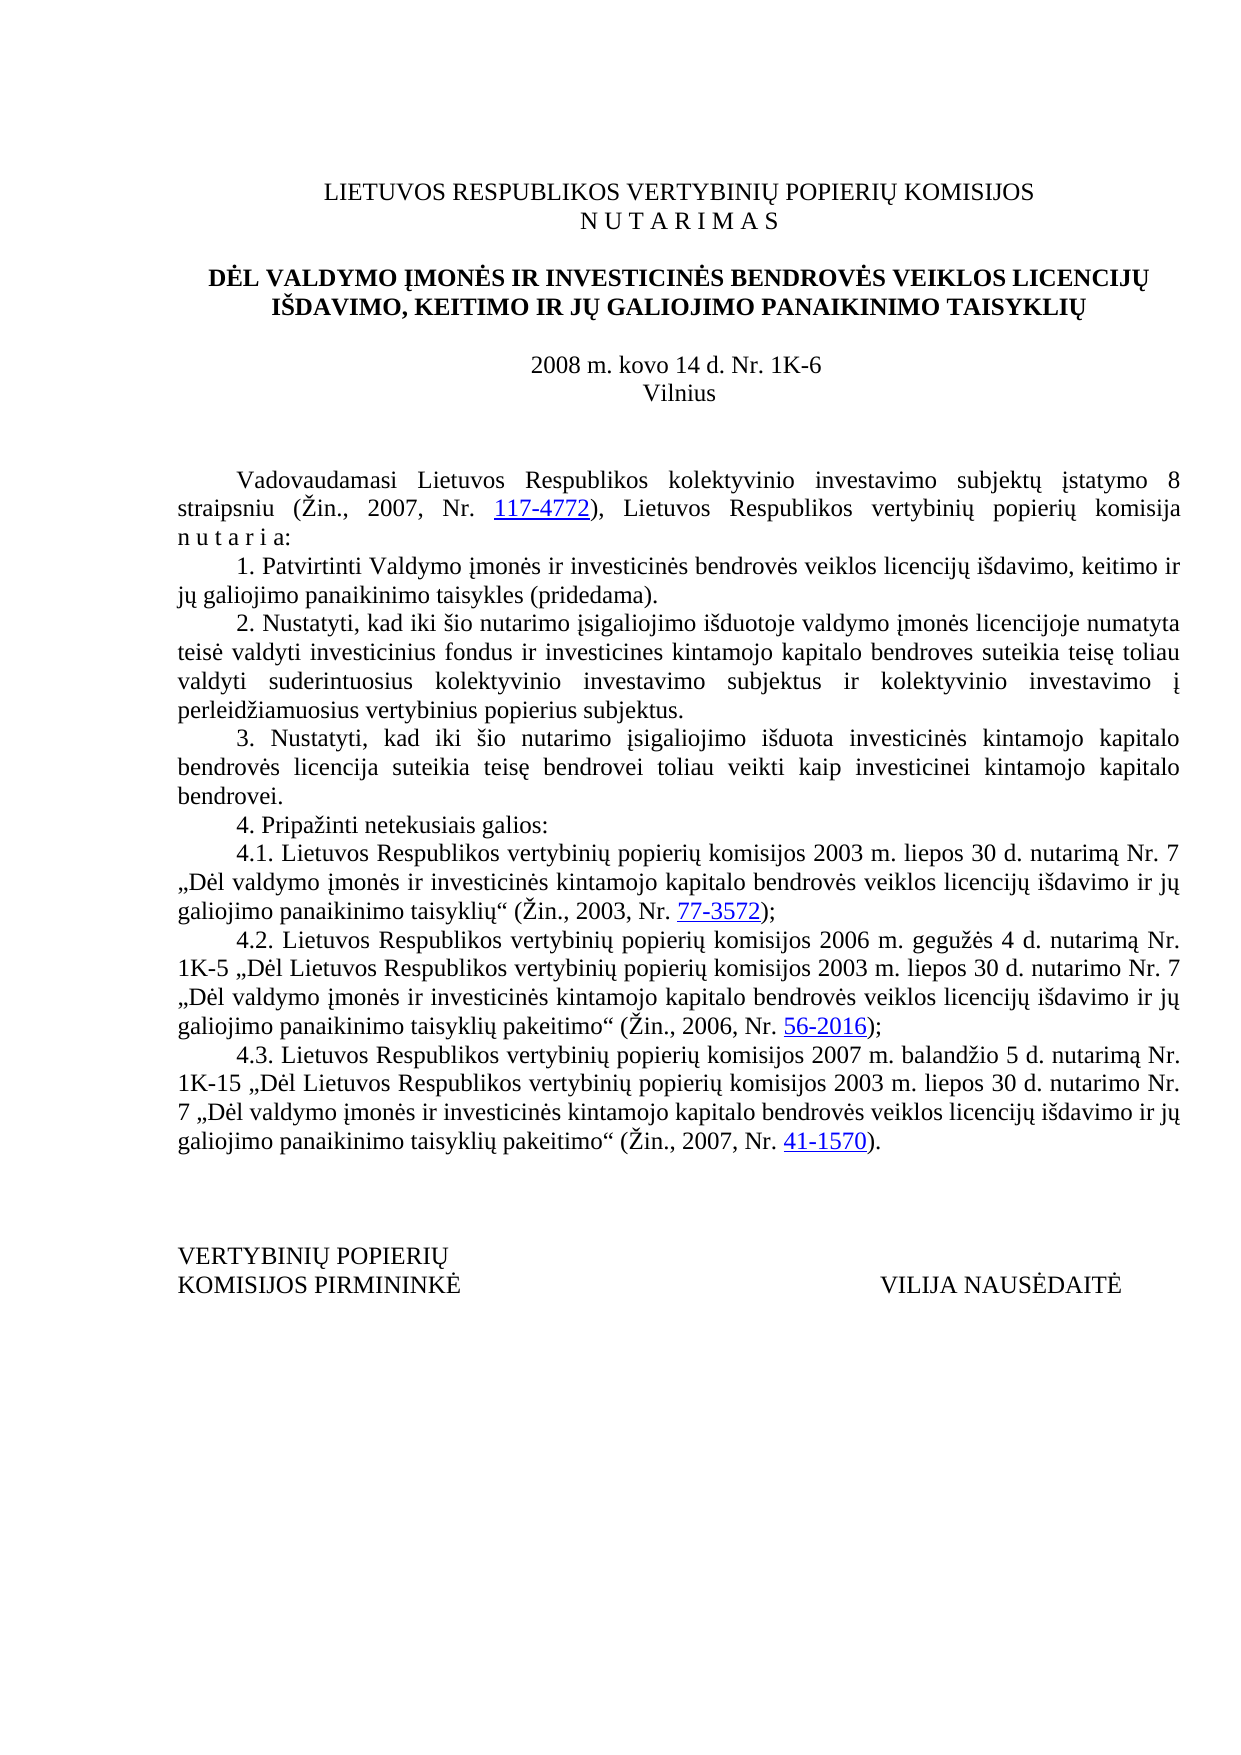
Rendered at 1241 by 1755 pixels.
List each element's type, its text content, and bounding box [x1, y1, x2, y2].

text DĖL VALDYMO ĮMONĖS IR INVESTICINĖS BENDROVĖS VEIKLOS LICENCIJŲ IŠDAVIMO, KEITIMO IR JŲ GALIOJIMO PANAIKINIMO TAISYKLIŲ [177, 263, 1181, 321]
text 3. Nustatyti, kad iki šio nutarimo įsigaliojimo išduota investicinės kintamojo kapitalo bendrovės licencija suteikia teisę bendrovei toliau veikti kaip investicinei kintamojo kapitalo bendrovei. [177, 723, 1181, 810]
text 4.3. Lietuvos Respublikos vertybinių popierių komisijos 2007 m. balandžio 5 d. nutarimą Nr. 1K-15 „Dėl Lietuvos Respublikos vertybinių popierių komisijos 2003 m. liepos 30 d. nutarimo Nr. 7 „Dėl valdymo įmonės ir investicinės kintamojo kapitalo bendrovės veiklos licencijų išdavimo ir jų galiojimo panaikinimo taisyklių pakeitimo“ (Žin., 2007, Nr. 41-1570). [177, 1040, 1181, 1155]
text Vadovaudamasi Lietuvos Respublikos kolektyvinio investavimo subjektų įstatymo 8 straipsniu (Žin., 2007, Nr. 117-4772), Lietuvos Respublikos vertybinių popierių komisija nutaria: [177, 465, 1181, 551]
text 2. Nustatyti, kad iki šio nutarimo įsigaliojimo išduotoje valdymo įmonės licencijoje numatyta teisė valdyti investicinius fondus ir investicines kintamojo kapitalo bendroves suteikia teisę toliau valdyti suderintuosius kolektyvinio investavimo subjektus ir kolektyvinio investavimo į perleidžiamuosius vertybinius popierius subjektus. [177, 608, 1181, 723]
text LIETUVOS RESPUBLIKOS VERTYBINIŲ POPIERIŲ KOMISIJOS [177, 177, 1181, 206]
text KOMISIJOS PIRMININKĖ VILIJA NAUSĖDAITĖ [177, 1270, 1181, 1298]
text VERTYBINIŲ POPIERIŲ [177, 1241, 1181, 1270]
text 1. Patvirtinti Valdymo įmonės ir investicinės bendrovės veiklos licencijų išdavimo, keitimo ir jų galiojimo panaikinimo taisykles (pridedama). [177, 551, 1181, 608]
text Vilnius [177, 378, 1181, 407]
text 4.1. Lietuvos Respublikos vertybinių popierių komisijos 2003 m. liepos 30 d. nutarimą Nr. 7 „Dėl valdymo įmonės ir investicinės kintamojo kapitalo bendrovės veiklos licencijų išdavimo ir jų galiojimo panaikinimo taisyklių“ (Žin., 2003, Nr. 77-3572); [177, 838, 1181, 925]
text 2008 m. kovo 14 d. Nr. 1K-6 [177, 350, 1181, 378]
text 4.2. Lietuvos Respublikos vertybinių popierių komisijos 2006 m. gegužės 4 d. nutarimą Nr. 1K-5 „Dėl Lietuvos Respublikos vertybinių popierių komisijos 2003 m. liepos 30 d. nutarimo Nr. 7 „Dėl valdymo įmonės ir investicinės kintamojo kapitalo bendrovės veiklos licencijų išdavimo ir jų galiojimo panaikinimo taisyklių pakeitimo“ (Žin., 2006, Nr. 56-2016); [177, 925, 1181, 1040]
text 4. Pripažinti netekusiais galios: [177, 810, 1181, 838]
text NUTARIMAS [177, 206, 1181, 235]
